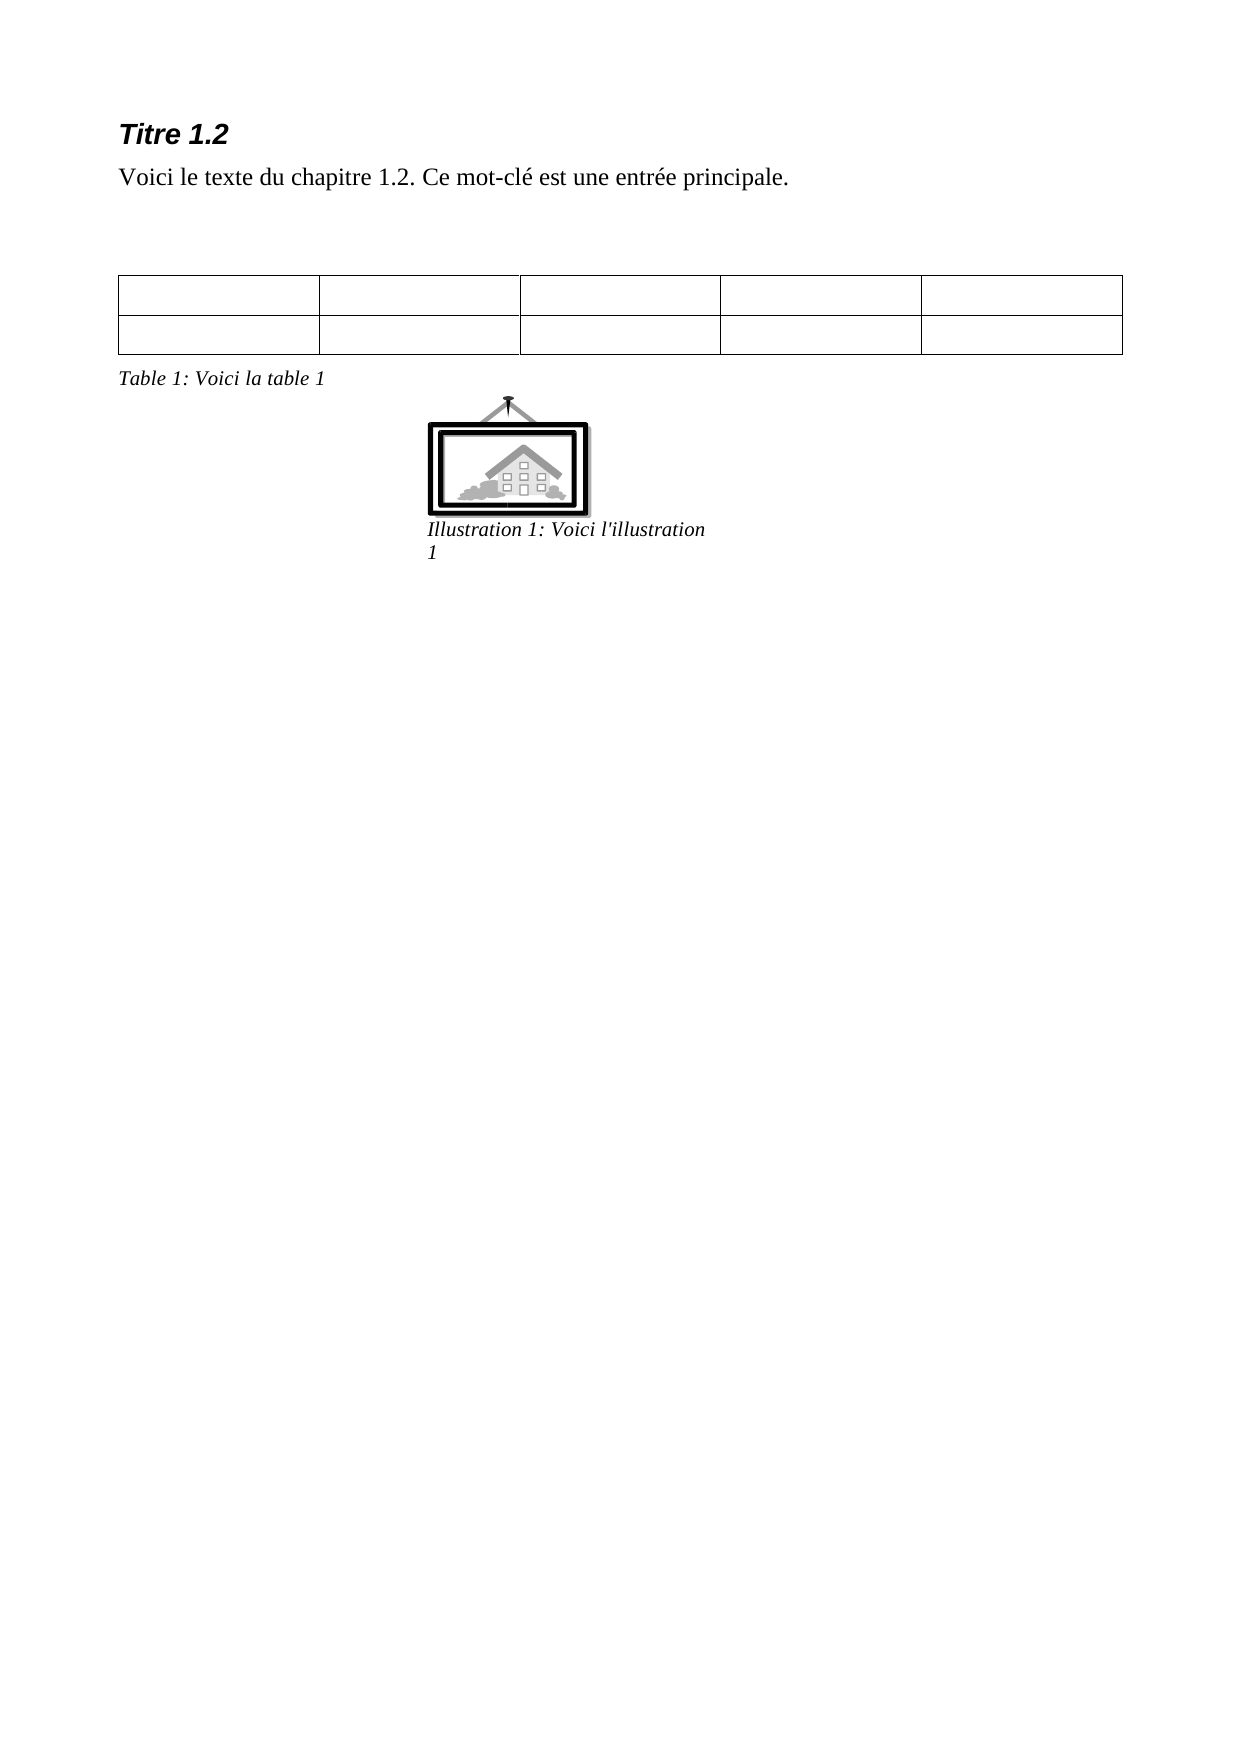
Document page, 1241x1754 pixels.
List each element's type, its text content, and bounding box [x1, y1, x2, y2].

table_header [320, 276, 519, 315]
text Table 1: Voici la table 1 [118, 367, 1122, 390]
table_header [922, 276, 1122, 315]
table_cell [119, 316, 319, 354]
table_cell [721, 316, 921, 354]
table_header [119, 276, 319, 315]
text Voici le texte du chapitre 1.2. Ce mot-clé est une entrée principale. [118, 163, 1122, 219]
table_cell [922, 316, 1122, 354]
table_cell [521, 316, 720, 354]
table_cell [320, 316, 519, 354]
table_header [521, 276, 720, 315]
text Illustration 1: Voici l'illustration 1 [427, 396, 720, 564]
subtitle Titre 1.2 [118, 118, 1122, 151]
table_header [721, 276, 921, 315]
